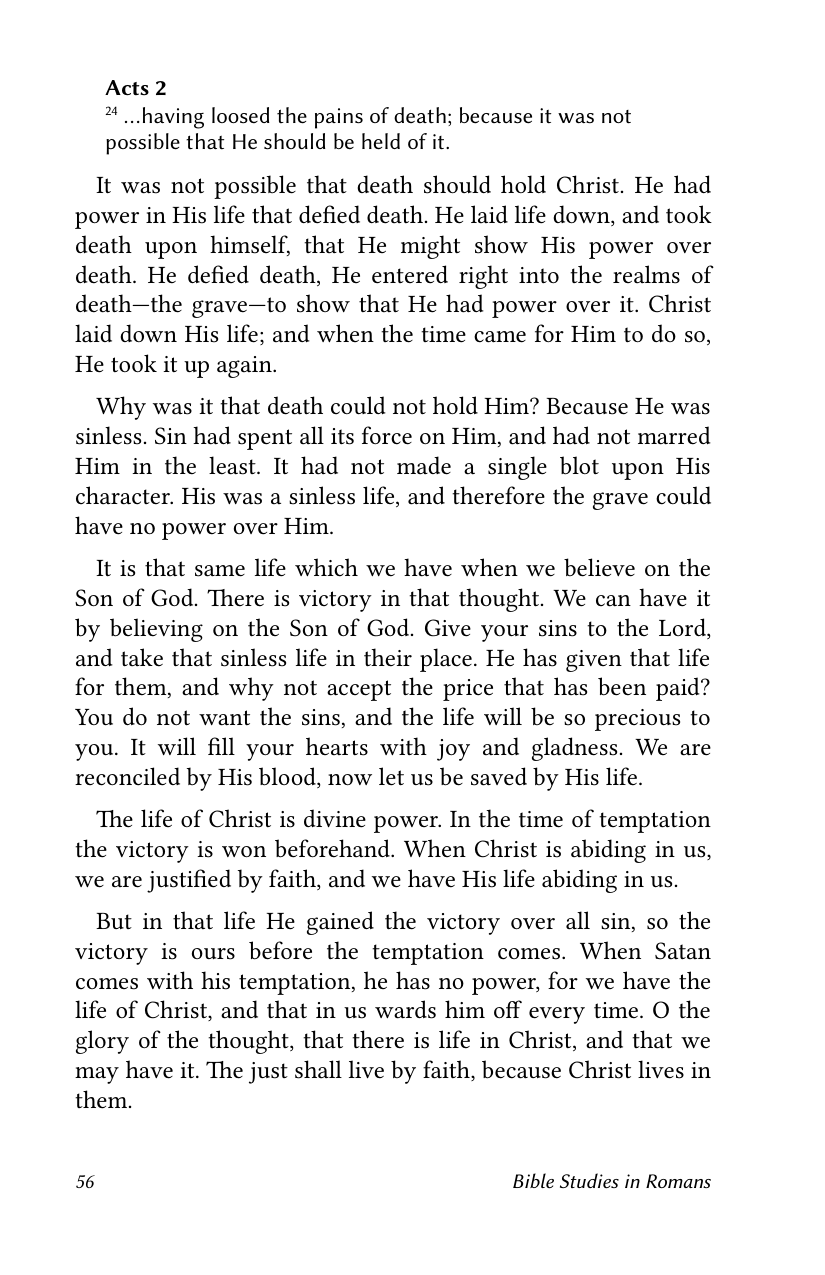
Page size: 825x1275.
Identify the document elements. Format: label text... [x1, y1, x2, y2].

text Acts 2 [105, 75, 712, 101]
text 24 ...having loosed the pains of death; because it was not possible that He should be held of it. [105, 103, 682, 155]
text Why was it that death could not hold Him? Because He was sinless. Sin had spent all its force on Him, and had not marred Him in the least. It had not made a single blot upon His character. His was a sinless life, and therefore the grave could have no power over Him. [75, 392, 712, 540]
text It was not possible that death should hold Christ. He had power in His life that defied death. He laid life down, and took death upon himself, that He might show His power over death. He defied death, He entered right into the realms of death—the grave—to show that He had power over it. Christ laid down His life; and when the time came for Him to do so, He took it up again. [75, 171, 712, 379]
text But in that life He gained the victory over all sin, so the victory is ours before the temptation comes. When Satan comes with his temptation, he has no power, for we have the life of Christ, and that in us wards him off every time. O the glory of the thought, that there is life in Christ, and that we may have it. The just shall live by faith, because Christ lives in them. [75, 907, 712, 1115]
text The life of Christ is divine power. In the time of temptation the victory is won beforehand. When Christ is abiding in us, we are justified by faith, and we have His life abiding in us. [75, 805, 712, 893]
text It is that same life which we have when we believe on the Son of God. There is victory in that thought. We can have it by believing on the Son of God. Give your sins to the Lord, and take that sinless life in their place. He has given that life for them, and why not accept the price that has been paid? You do not want the sins, and the life will be so precious to you. It will fill your hearts with joy and gladness. We are reconciled by His blood, now let us be saved by His life. [75, 554, 712, 792]
